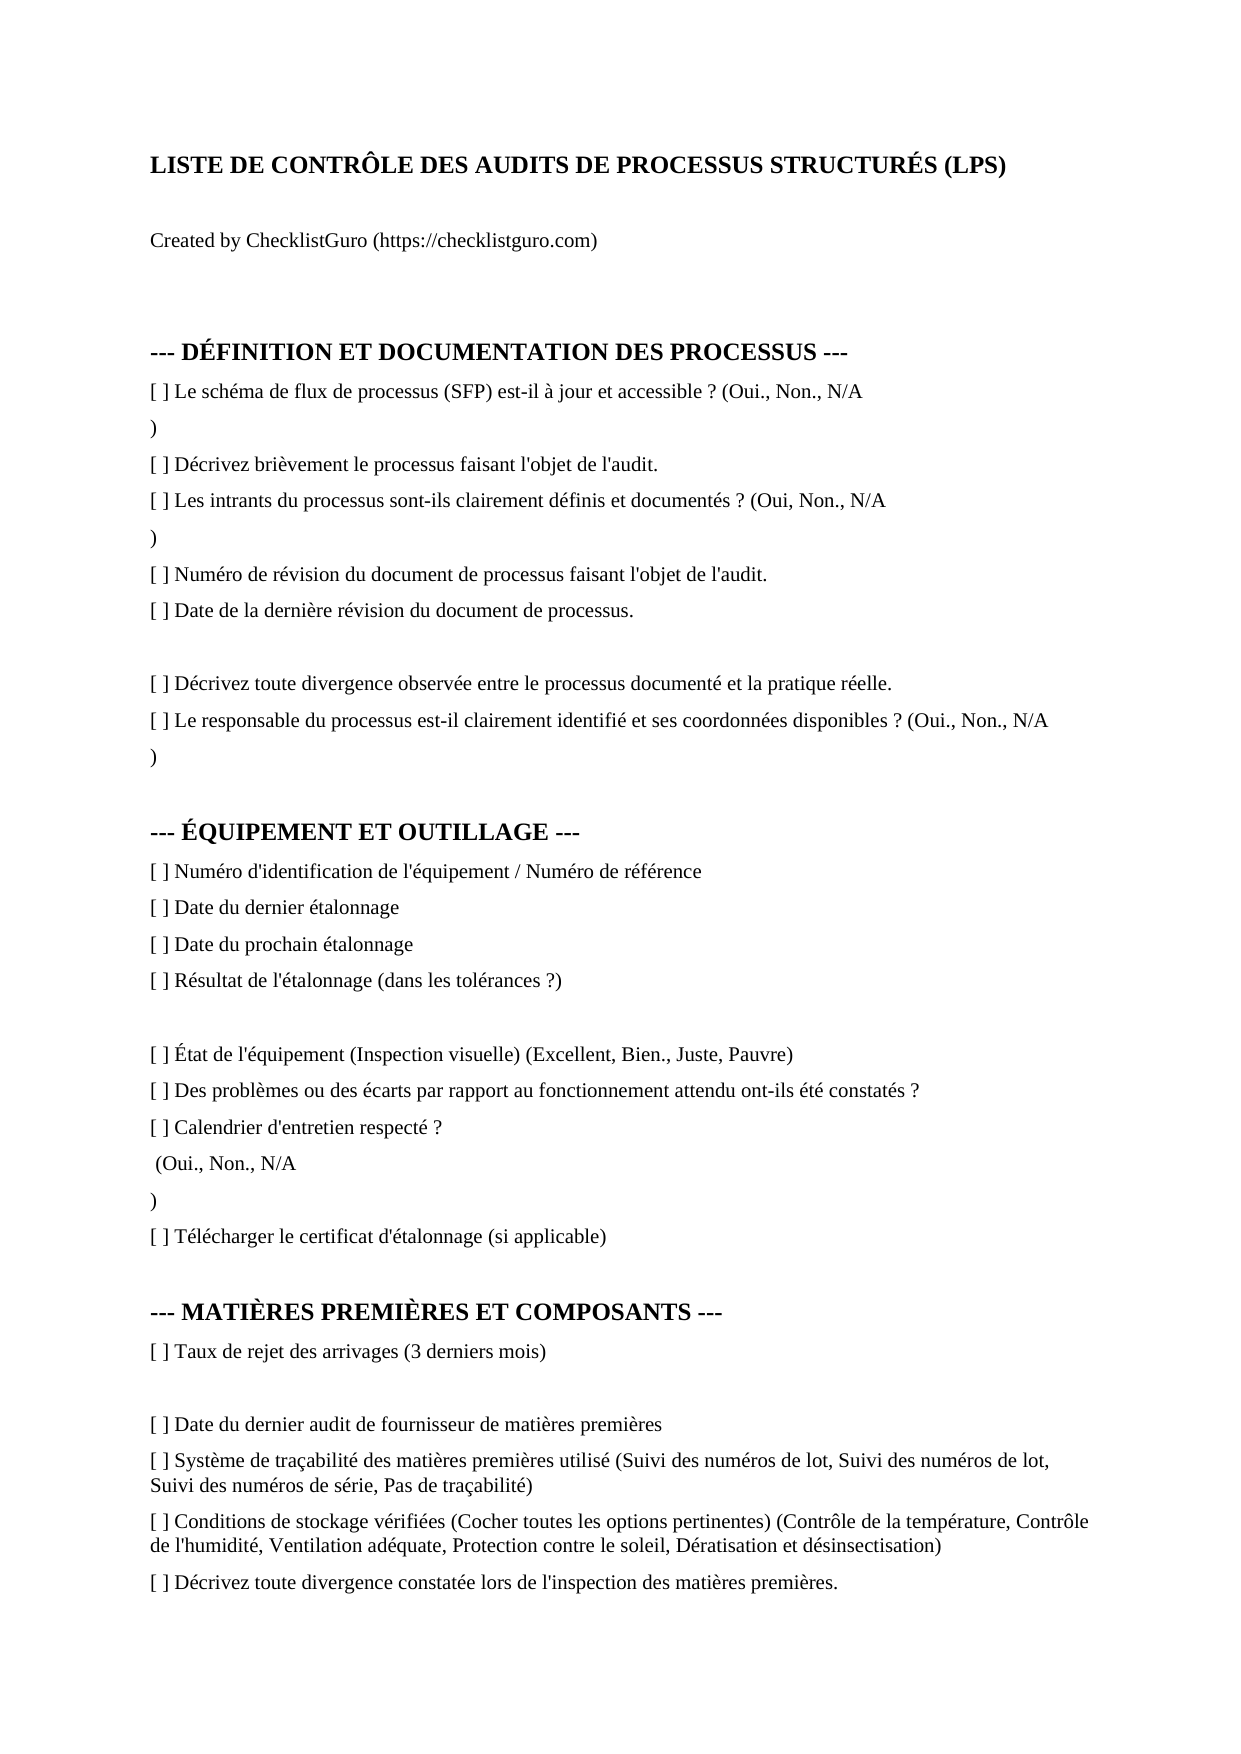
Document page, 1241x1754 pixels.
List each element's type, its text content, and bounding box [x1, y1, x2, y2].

text --- DÉFINITION ET DOCUMENTATION DES PROCESSUS --- [150, 337, 1090, 366]
text LISTE DE CONTRÔLE DES AUDITS DE PROCESSUS STRUCTURÉS (LPS) [150, 150, 1090, 179]
text ) [150, 1188, 1090, 1212]
text ) [150, 525, 1090, 549]
text [ ] État de l'équipement (Inspection visuelle) (Excellent, Bien., Juste, Pauvre) [150, 1042, 1090, 1066]
text [ ] Décrivez toute divergence constatée lors de l'inspection des matières premières. [150, 1570, 1090, 1594]
text --- ÉQUIPEMENT ET OUTILLAGE --- [150, 817, 1090, 846]
text [ ] Décrivez toute divergence observée entre le processus documenté et la pratique réelle. [150, 671, 1090, 695]
text [ ] Système de traçabilité des matières premières utilisé (Suivi des numéros de lot, Suivi des numéros de lot, Suivi des numéros de série, Pas de traçabilité) [150, 1448, 1090, 1497]
text [ ] Numéro de révision du document de processus faisant l'objet de l'audit. [150, 562, 1090, 586]
text [ ] Le responsable du processus est-il clairement identifié et ses coordonnées disponibles ? (Oui., Non., N/A [150, 708, 1090, 732]
text [ ] Date du dernier audit de fournisseur de matières premières [150, 1412, 1090, 1436]
text [ ] Calendrier d'entretien respecté ? [150, 1115, 1090, 1139]
text [ ] Les intrants du processus sont-ils clairement définis et documentés ? (Oui, Non., N/A [150, 488, 1090, 512]
text [ ] Date de la dernière révision du document de processus. [150, 598, 1090, 622]
text [ ] Télécharger le certificat d'étalonnage (si applicable) [150, 1224, 1090, 1248]
text [ ] Le schéma de flux de processus (SFP) est-il à jour et accessible ? (Oui., Non., N/A [150, 379, 1090, 403]
text [ ] Date du dernier étalonnage [150, 895, 1090, 919]
text Created by ChecklistGuro (https://checklistguro.com) [150, 228, 1090, 252]
text [ ] Numéro d'identification de l'équipement / Numéro de référence [150, 859, 1090, 883]
text [ ] Résultat de l'étalonnage (dans les tolérances ?) [150, 968, 1090, 992]
text [ ] Date du prochain étalonnage [150, 932, 1090, 956]
text ) [150, 744, 1090, 768]
text [ ] Conditions de stockage vérifiées (Cocher toutes les options pertinentes) (Contrôle de la température, Contrôle de l'humidité, Ventilation adéquate, Protection contre le soleil, Dératisation et désinsectisation) [150, 1509, 1090, 1557]
text [ ] Taux de rejet des arrivages (3 derniers mois) [150, 1339, 1090, 1363]
text [ ] Des problèmes ou des écarts par rapport au fonctionnement attendu ont-ils été constatés ? [150, 1078, 1090, 1102]
text (Oui., Non., N/A [150, 1151, 1090, 1175]
text ) [150, 415, 1090, 439]
text --- MATIÈRES PREMIÈRES ET COMPOSANTS --- [150, 1297, 1090, 1326]
text [ ] Décrivez brièvement le processus faisant l'objet de l'audit. [150, 452, 1090, 476]
